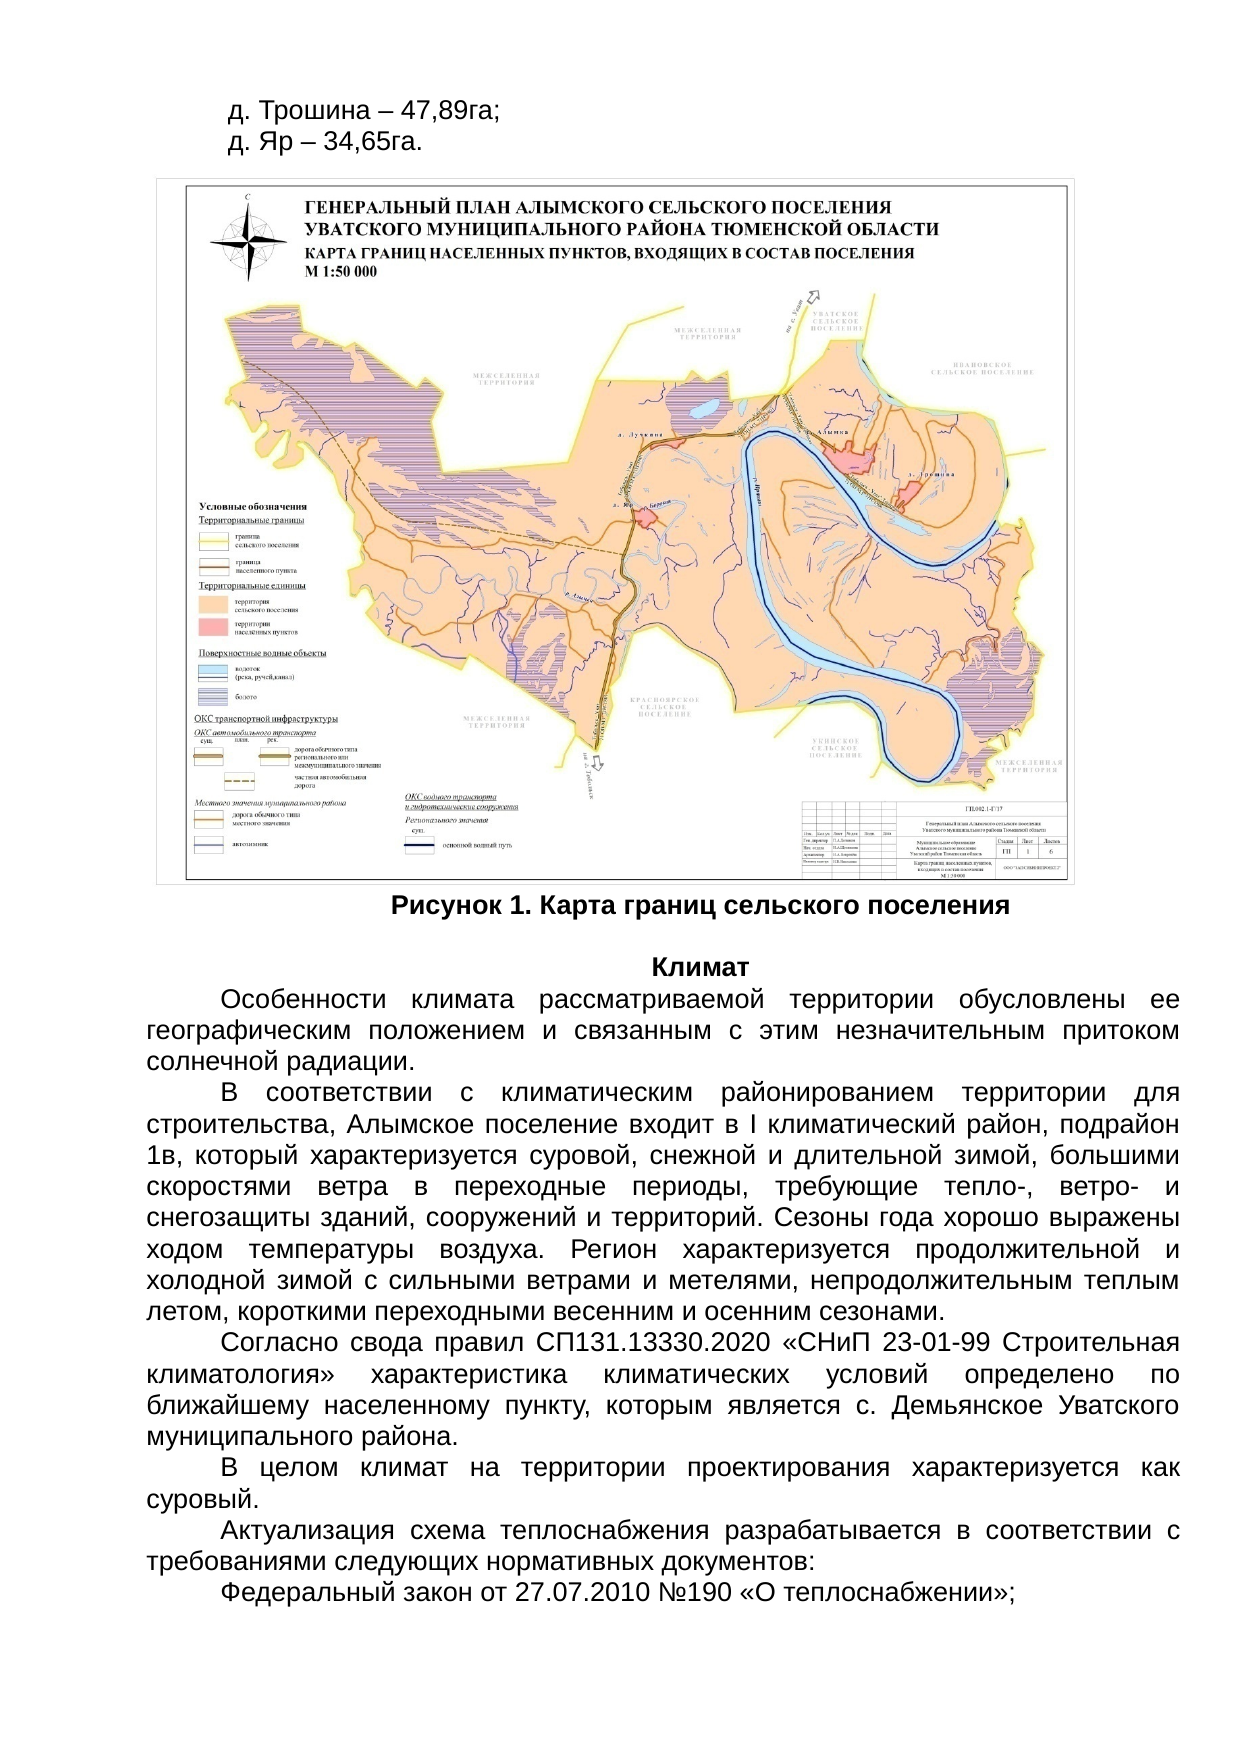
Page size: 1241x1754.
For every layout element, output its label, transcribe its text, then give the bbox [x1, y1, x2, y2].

text Согласно свода правил СП131.13330.2020 «СНиП 23-01-99 Строительная климатология» характеристика климатических условий определено по ближайшему населенному пункту, которым является с. Демьянское Уватского муниципального района. [146, 1326, 1181, 1451]
text Федеральный закон от 27.07.2010 №190 «О теплоснабжении»; [146, 1576, 1181, 1608]
subtitle Климат [146, 951, 1181, 983]
text Актуализация схема теплоснабжения разрабатывается в соответствии с требованиями следующих нормативных документов: [146, 1514, 1181, 1576]
text д. Яр – 34,65га. [146, 125, 1181, 156]
text д. Трошина – 47,89га; [146, 94, 1181, 125]
text В соответствии с климатическим районированием территории для строительства, Алымское поселение входит в I климатический район, подрайон 1в, который характеризуется суровой, снежной и длительной зимой, большими скоростями ветра в переходные периоды, требующие тепло-, ветро- и снегозащиты зданий, сооружений и территорий. Сезоны года хорошо выражены ходом температуры воздуха. Регион характеризуется продолжительной и холодной зимой с сильными ветрами и метелями, непродолжительным теплым летом, короткими переходными весенним и осенним сезонами. [146, 1076, 1181, 1326]
text Особенности климата рассматриваемой территории обусловлены ее географическим положением и связанным с этим незначительным притоком солнечной радиации. [146, 983, 1181, 1076]
text Рисунок 1. Карта границ сельского поселения [146, 889, 1181, 920]
text В целом климат на территории проектирования характеризуется как суровый. [146, 1451, 1181, 1514]
picture [146, 168, 1077, 889]
